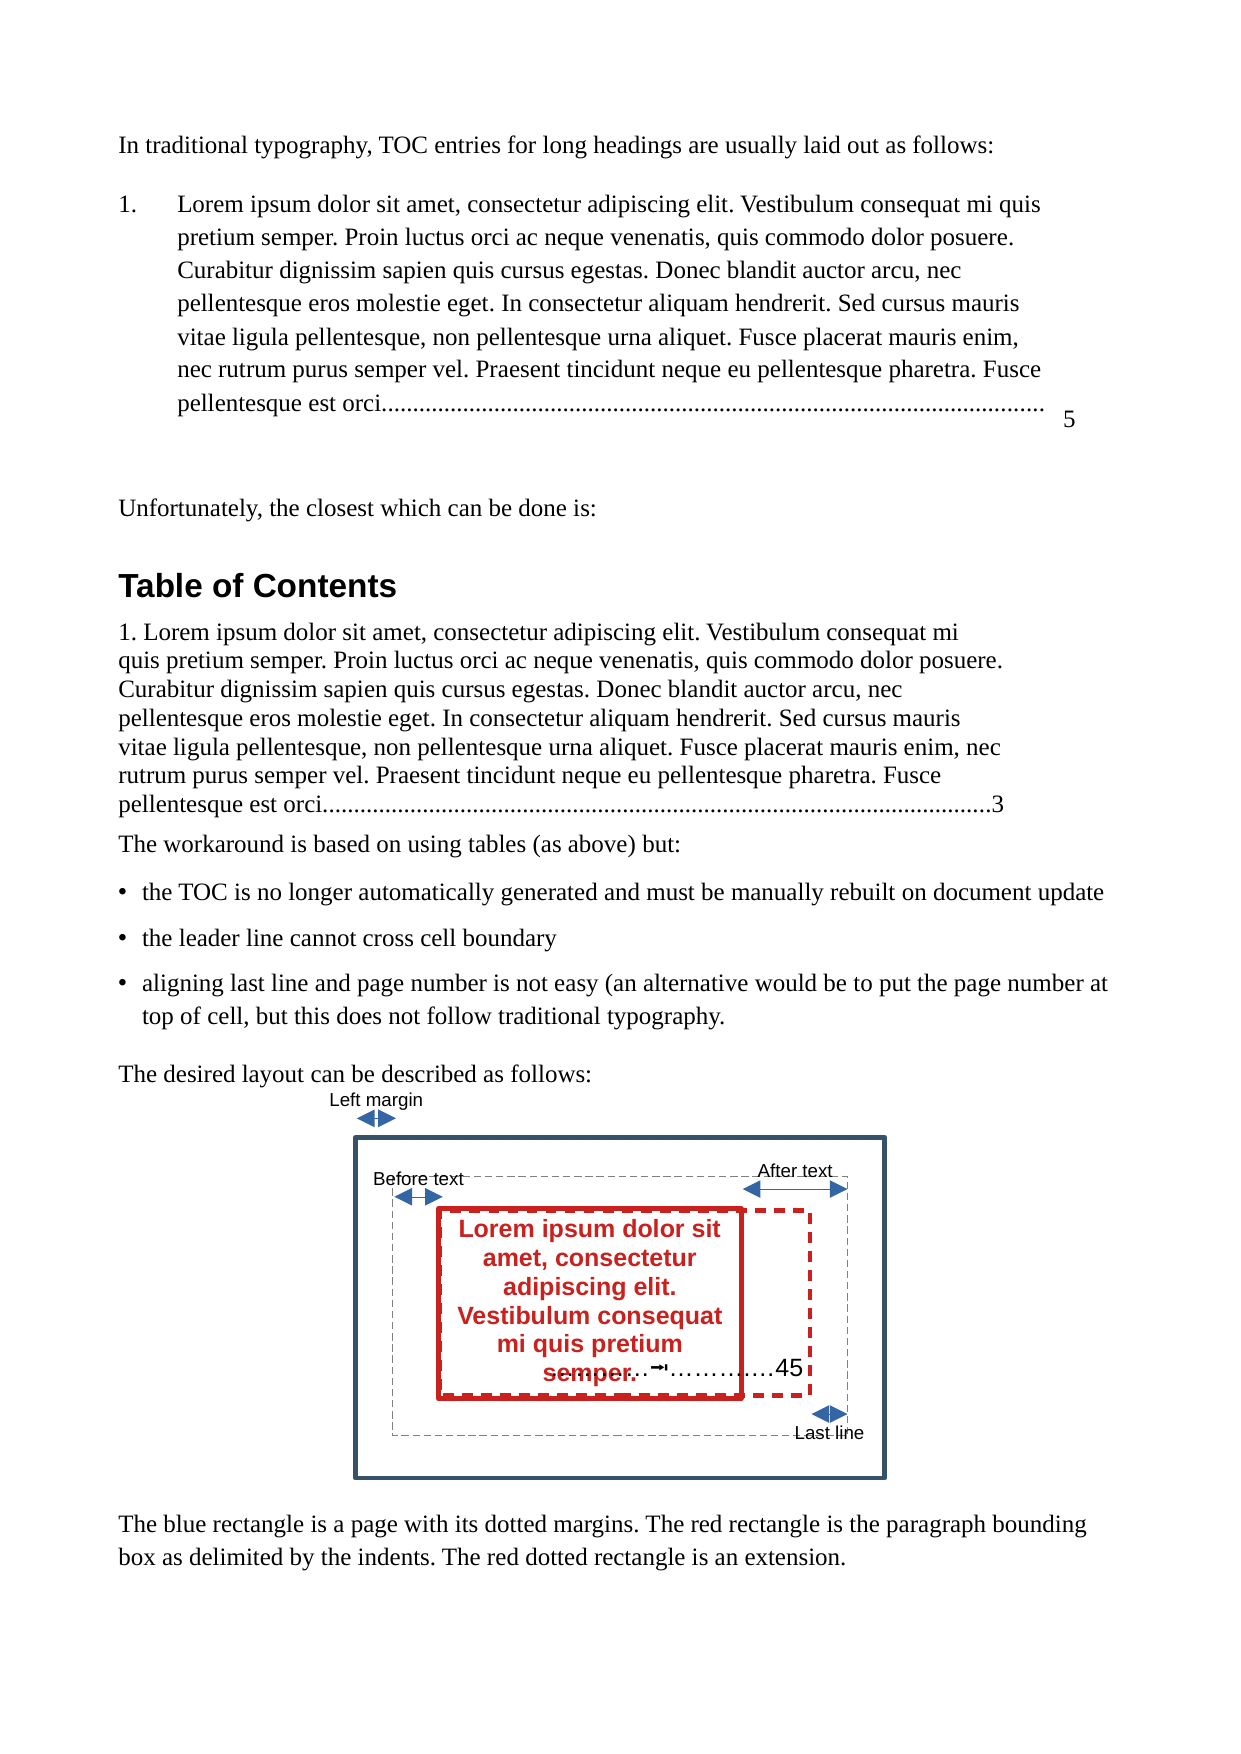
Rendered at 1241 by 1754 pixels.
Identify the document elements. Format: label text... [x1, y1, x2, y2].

text The workaround is based on using tables (as above) but: [118, 829, 1122, 858]
text The desired layout can be described as follows: [118, 1059, 1122, 1087]
subtitle Table of Contents [118, 566, 1122, 604]
text Unfortunately, the closest which can be done is: [118, 493, 1122, 522]
table_header Lorem ipsum dolor sit amet, consectetur adipiscing elit. Vestibulum consequat mi quis pretium semper. Proin luctus orci ac neque venenatis, quis commodo dolor posuere. Curabitur dignissim sapien quis cursus egestas. Donec blandit auctor arcu, nec pellentesque eros molestie eget. In consectetur aliquam hendrerit. Sed cursus mauris vitae ligula pellentesque, non pellentesque urna aliquet. Fusce placerat mauris enim, nec rutrum purus semper vel. Praesent tincidunt neque eu pellentesque pharetra. Fusce pellentesque est orci. [177, 178, 1063, 452]
table_header 5 [1063, 178, 1122, 452]
table_header 1. [118, 178, 177, 452]
text 1. Lorem ipsum dolor sit amet, consectetur adipiscing elit. Vestibulum consequat mi quis pretium semper. Proin luctus orci ac neque venenatis, quis commodo dolor posuere. Curabitur dignissim sapien quis cursus egestas. Donec blandit auctor arcu, nec pellentesque eros molestie eget. In consectetur aliquam hendrerit. Sed cursus mauris vitae ligula pellentesque, non pellentesque urna aliquet. Fusce placerat mauris enim, nec rutrum purus semper vel. Praesent tincidunt neque eu pellentesque pharetra. Fusce pellentesque est orci. 3 [118, 617, 1004, 818]
text The blue rectangle is a page with its dotted margins. The red rectangle is the paragraph bounding box as delimited by the indents. The red dotted rectangle is an extension. [118, 1509, 1122, 1571]
list the leader line cannot cross cell boundary [118, 923, 1122, 952]
list the TOC is no longer automatically generated and must be manually rebuilt on document update [118, 877, 1122, 906]
text In traditional typography, TOC entries for long headings are usually laid out as follows: [118, 130, 1122, 159]
list aligning last line and page number is not easy (an alternative would be to put the page number at top of cell, but this does not follow traditional typography. [118, 968, 1122, 1030]
